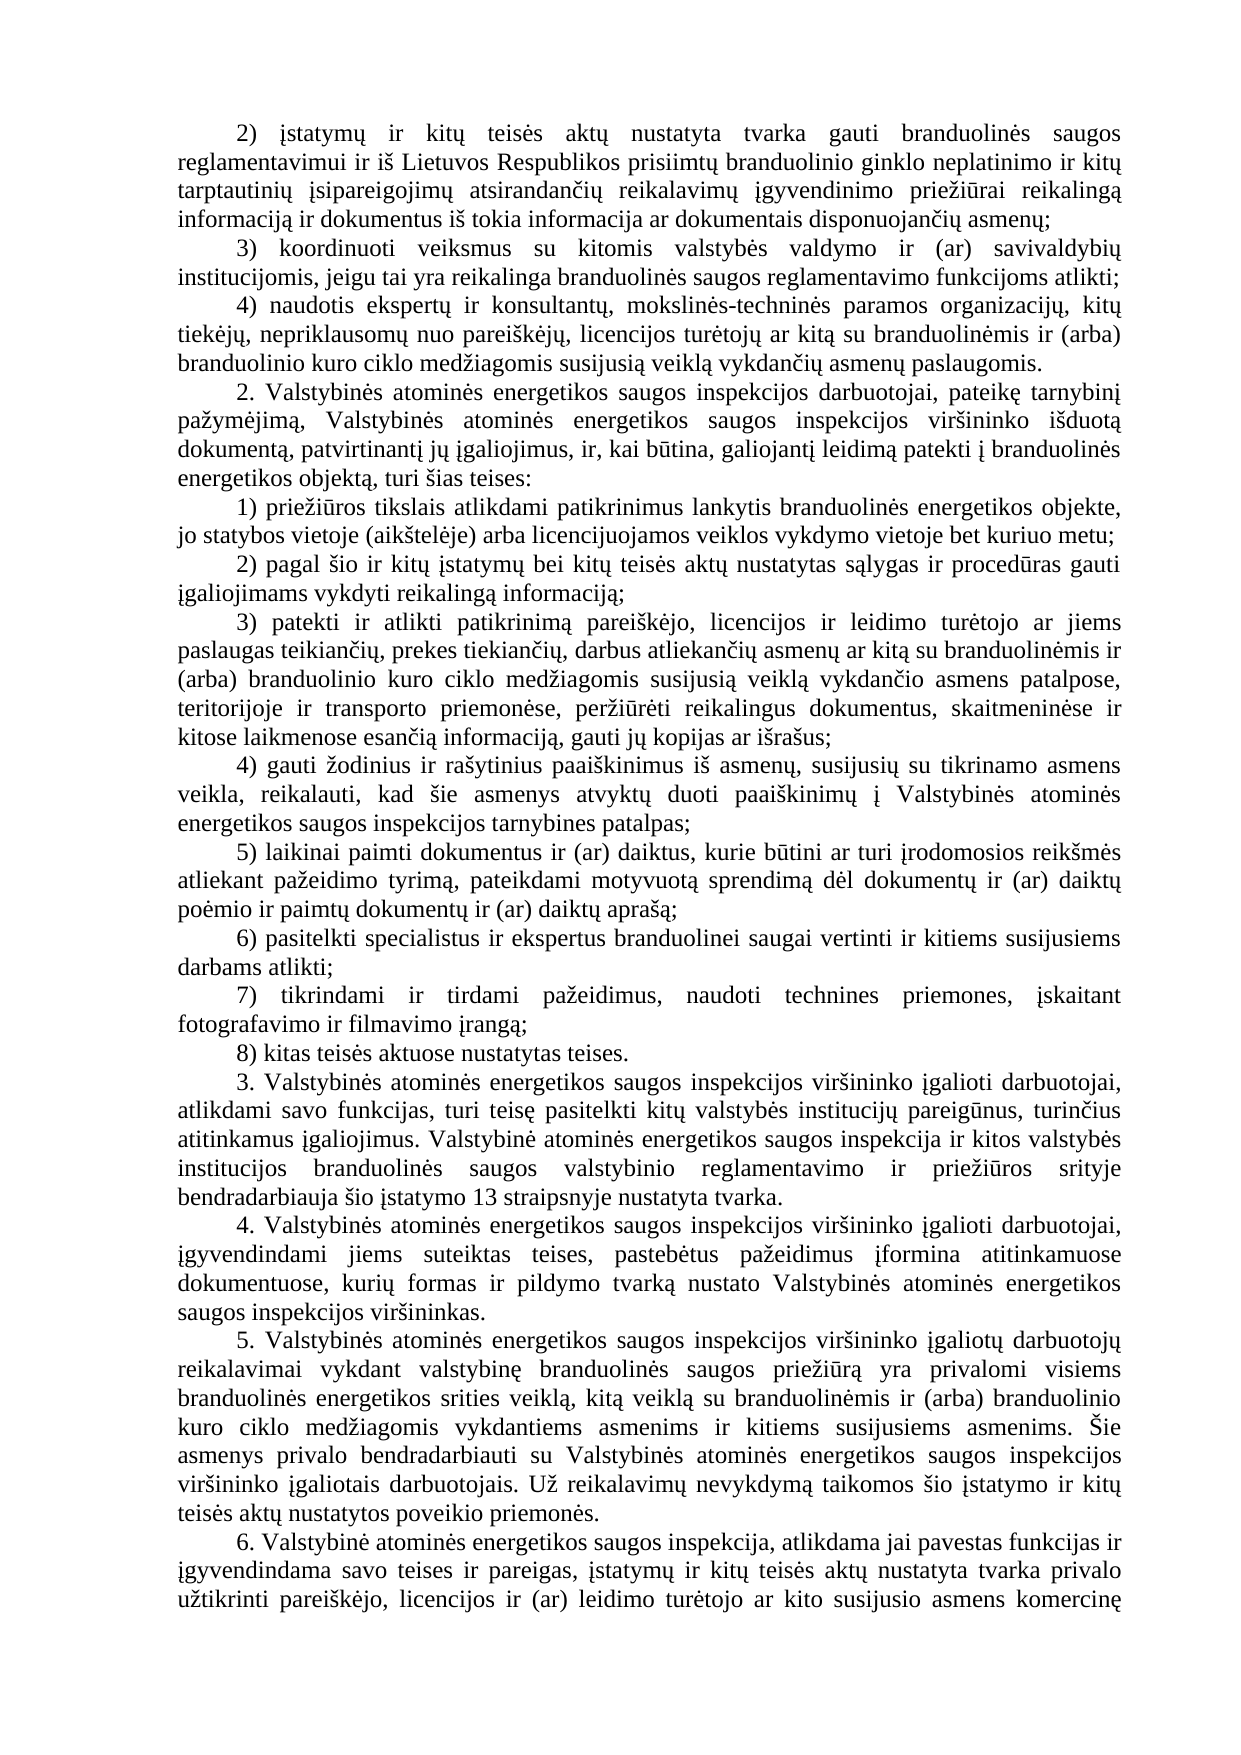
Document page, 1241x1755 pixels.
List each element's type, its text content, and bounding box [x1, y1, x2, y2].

text 2. Valstybinės atominės energetikos saugos inspekcijos darbuotojai, pateikę tarnybinį pažymėjimą, Valstybinės atominės energetikos saugos inspekcijos viršininko išduotą dokumentą, patvirtinantį jų įgaliojimus, ir, kai būtina, galiojantį leidimą patekti į branduolinės energetikos objektą, turi šias teises: [177, 377, 1122, 492]
text 8) kitas teisės aktuose nustatytas teises. [177, 1038, 1122, 1067]
text 2) pagal šio ir kitų įstatymų bei kitų teisės aktų nustatytas sąlygas ir procedūras gauti įgaliojimams vykdyti reikalingą informaciją; [177, 549, 1122, 607]
text 4) gauti žodinius ir rašytinius paaiškinimus iš asmenų, susijusių su tikrinamo asmens veikla, reikalauti, kad šie asmenys atvyktų duoti paaiškinimų į Valstybinės atominės energetikos saugos inspekcijos tarnybines patalpas; [177, 751, 1122, 837]
text 5. Valstybinės atominės energetikos saugos inspekcijos viršininko įgaliotų darbuotojų reikalavimai vykdant valstybinę branduolinės saugos priežiūrą yra privalomi visiems branduolinės energetikos srities veiklą, kitą veiklą su branduolinėmis ir (arba) branduolinio kuro ciklo medžiagomis vykdantiems asmenims ir kitiems susijusiems asmenims. Šie asmenys privalo bendradarbiauti su Valstybinės atominės energetikos saugos inspekcijos viršininko įgaliotais darbuotojais. Už reikalavimų nevykdymą taikomos šio įstatymo ir kitų teisės aktų nustatytos poveikio priemonės. [177, 1326, 1122, 1527]
text 6) pasitelkti specialistus ir ekspertus branduolinei saugai vertinti ir kitiems susijusiems darbams atlikti; [177, 923, 1122, 981]
text 7) tikrindami ir tirdami pažeidimus, naudoti technines priemones, įskaitant fotografavimo ir filmavimo įrangą; [177, 981, 1122, 1038]
text 3. Valstybinės atominės energetikos saugos inspekcijos viršininko įgalioti darbuotojai, atlikdami savo funkcijas, turi teisę pasitelkti kitų valstybės institucijų pareigūnus, turinčius atitinkamus įgaliojimus. Valstybinė atominės energetikos saugos inspekcija ir kitos valstybės institucijos branduolinės saugos valstybinio reglamentavimo ir priežiūros srityje bendradarbiauja šio įstatymo 13 straipsnyje nustatyta tvarka. [177, 1067, 1122, 1211]
text 6. Valstybinė atominės energetikos saugos inspekcija, atlikdama jai pavestas funkcijas ir įgyvendindama savo teises ir pareigas, įstatymų ir kitų teisės aktų nustatyta tvarka privalo užtikrinti pareiškėjo, licencijos ir (ar) leidimo turėtojo ar kito susijusio asmens komercinę [177, 1527, 1122, 1613]
text 4) naudotis ekspertų ir konsultantų, mokslinės-techninės paramos organizacijų, kitų tiekėjų, nepriklausomų nuo pareiškėjų, licencijos turėtojų ar kitą su branduolinėmis ir (arba) branduolinio kuro ciklo medžiagomis susijusią veiklą vykdančių asmenų paslaugomis. [177, 291, 1122, 377]
text 4. Valstybinės atominės energetikos saugos inspekcijos viršininko įgalioti darbuotojai, įgyvendindami jiems suteiktas teises, pastebėtus pažeidimus įformina atitinkamuose dokumentuose, kurių formas ir pildymo tvarką nustato Valstybinės atominės energetikos saugos inspekcijos viršininkas. [177, 1211, 1122, 1326]
text 2) įstatymų ir kitų teisės aktų nustatyta tvarka gauti branduolinės saugos reglamentavimui ir iš Lietuvos Respublikos prisiimtų branduolinio ginklo neplatinimo ir kitų tarptautinių įsipareigojimų atsirandančių reikalavimų įgyvendinimo priežiūrai reikalingą informaciją ir dokumentus iš tokia informacija ar dokumentais disponuojančių asmenų; [177, 118, 1122, 233]
text 5) laikinai paimti dokumentus ir (ar) daiktus, kurie būtini ar turi įrodomosios reikšmės atliekant pažeidimo tyrimą, pateikdami motyvuotą sprendimą dėl dokumentų ir (ar) daiktų poėmio ir paimtų dokumentų ir (ar) daiktų aprašą; [177, 837, 1122, 923]
text 3) patekti ir atlikti patikrinimą pareiškėjo, licencijos ir leidimo turėtojo ar jiems paslaugas teikiančių, prekes tiekiančių, darbus atliekančių asmenų ar kitą su branduolinėmis ir (arba) branduolinio kuro ciklo medžiagomis susijusią veiklą vykdančio asmens patalpose, teritorijoje ir transporto priemonėse, peržiūrėti reikalingus dokumentus, skaitmeninėse ir kitose laikmenose esančią informaciją, gauti jų kopijas ar išrašus; [177, 607, 1122, 751]
text 3) koordinuoti veiksmus su kitomis valstybės valdymo ir (ar) savivaldybių institucijomis, jeigu tai yra reikalinga branduolinės saugos reglamentavimo funkcijoms atlikti; [177, 233, 1122, 291]
text 1) priežiūros tikslais atlikdami patikrinimus lankytis branduolinės energetikos objekte, jo statybos vietoje (aikštelėje) arba licencijuojamos veiklos vykdymo vietoje bet kuriuo metu; [177, 492, 1122, 549]
